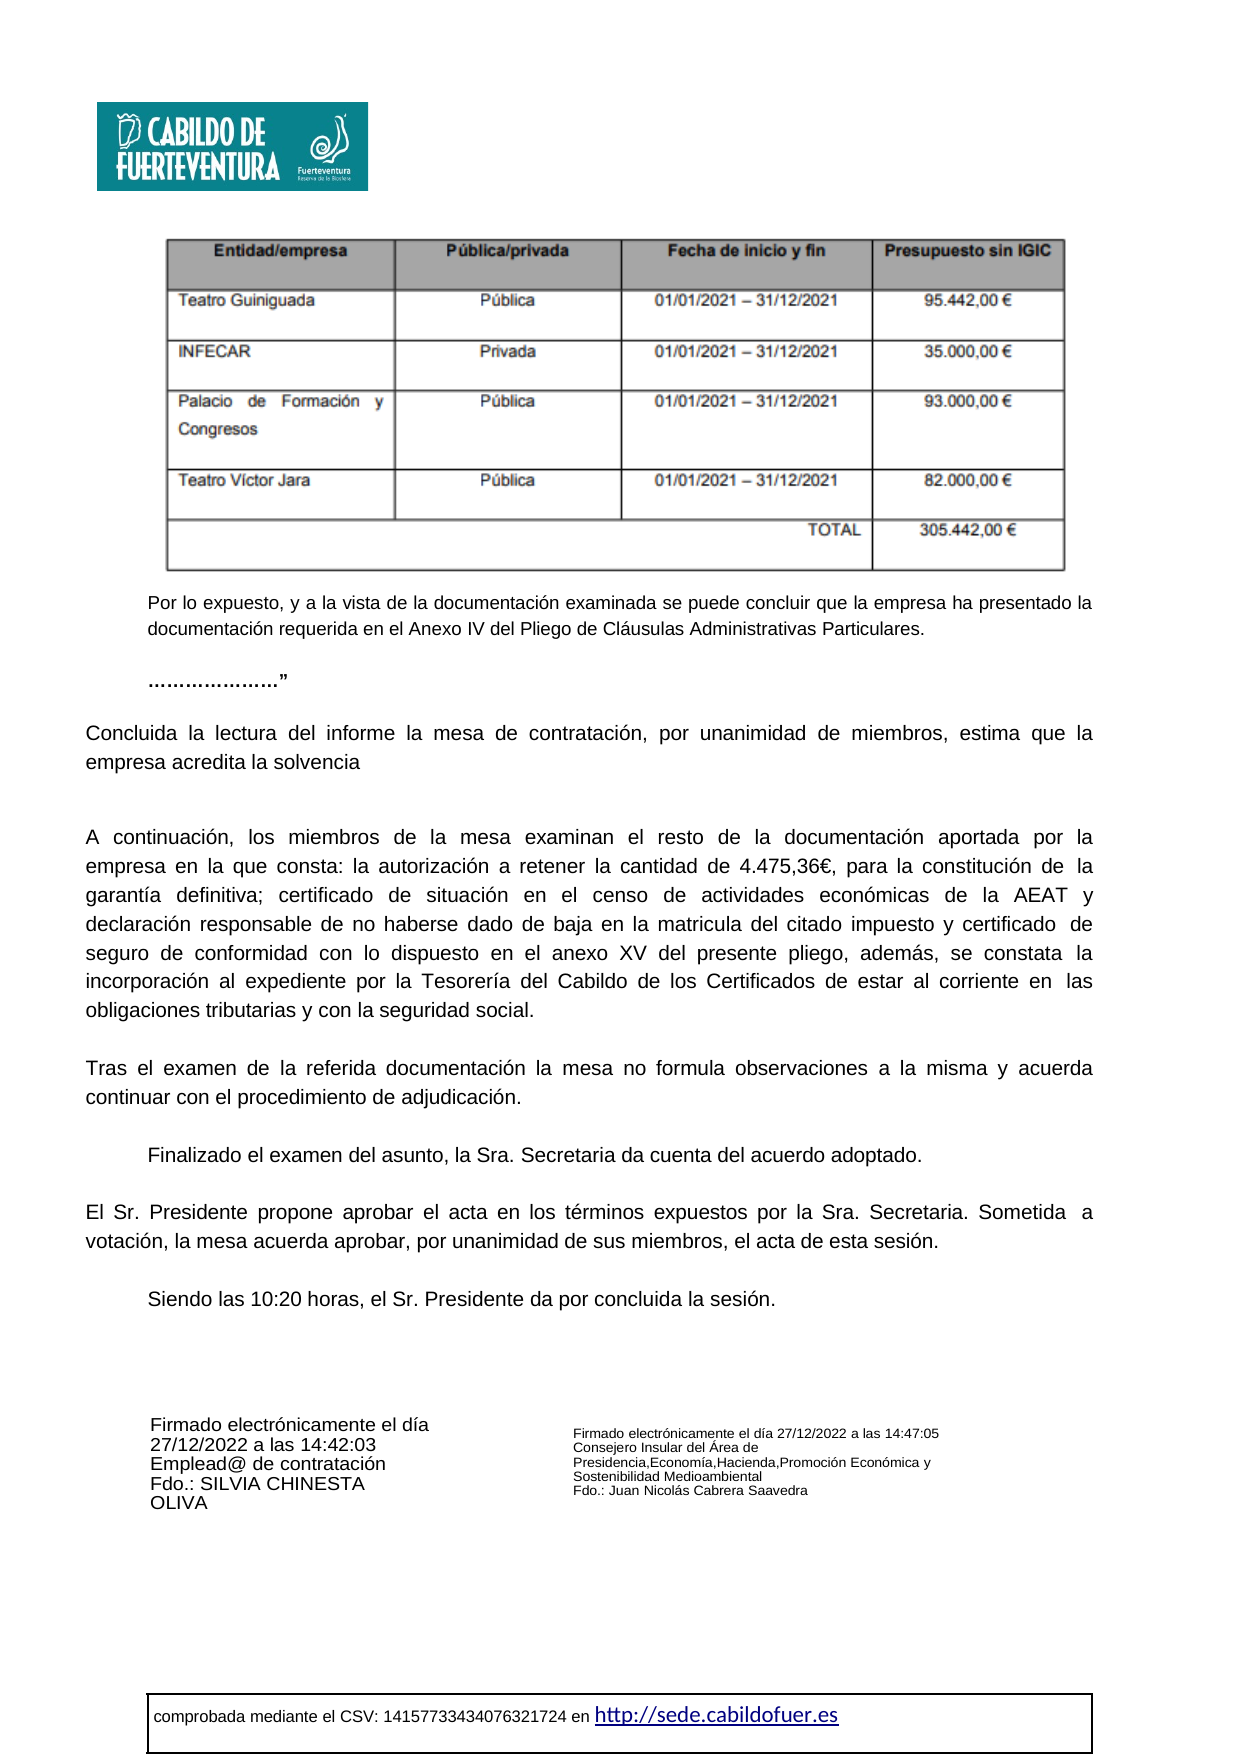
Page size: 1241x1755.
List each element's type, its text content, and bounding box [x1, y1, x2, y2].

text Tras el examen de la referida documentación la mesa no formula observaciones a la misma y acuerda continuar con el procedimiento de adjudicación. [85, 1056, 1093, 1109]
text Fdo.: Juan Nicolás Cabrera Saavedra [573, 1484, 1107, 1498]
text Firmado electrónicamente el día 27/12/2022 a las 14:47:05 Consejero Insular del Área de Presidencia,Economía,Hacienda,Promoción Económica y Sostenibilidad Medioambiental [573, 1427, 998, 1484]
text Siendo las 10:20 horas, el Sr. Presidente da por concluida la sesión. [147, 1286, 1107, 1310]
text Concluida la lectura del informe la mesa de contratación, por unanimidad de miembros, estima que la empresa acredita la solvencia [85, 721, 1093, 774]
text Finalizado el examen del asunto, la Sra. Secretaria da cuenta del acuerdo adoptado. [147, 1142, 1107, 1166]
text Firmado electrónicamente el día 27/12/2022 a las 14:42:03 [150, 1416, 429, 1455]
text El Sr. Presidente propone aprobar el acta en los términos expuestos por la Sra. Secretaria. Sometida a votación, la mesa acuerda aprobar, por unanimidad de sus miembros, el acta de esta sesión. [85, 1200, 1093, 1253]
text Por lo expuesto, y a la vista de la documentación examinada se puede concluir que la empresa ha presentado la documentación requerida en el Anexo IV del Pliego de Cláusulas Administrativas Particulares. [147, 592, 1093, 639]
text Emplead@ de contratación Fdo.: SILVIA CHINESTA OLIVA [150, 1455, 428, 1513]
text A continuación, los miembros de la mesa examinan el resto de la documentación aportada por la empresa en la que consta: la autorización a retener la cantidad de 4.475,36€, para la constitución de la garantía definitiva; certificado de situación en el censo de actividades económicas de la AEAT y declaración responsable de no haberse dado de baja en la matricula del citado impuesto y certificado de seguro de conformidad con lo dispuesto en el anexo XV del presente pliego, además, se constata la incorporación al expediente por la Tesorería del Cabildo de los Certificados de estar al corriente en las obligaciones tributarias y con la seguridad social. [85, 824, 1093, 1022]
text …………………” [147, 669, 1107, 691]
